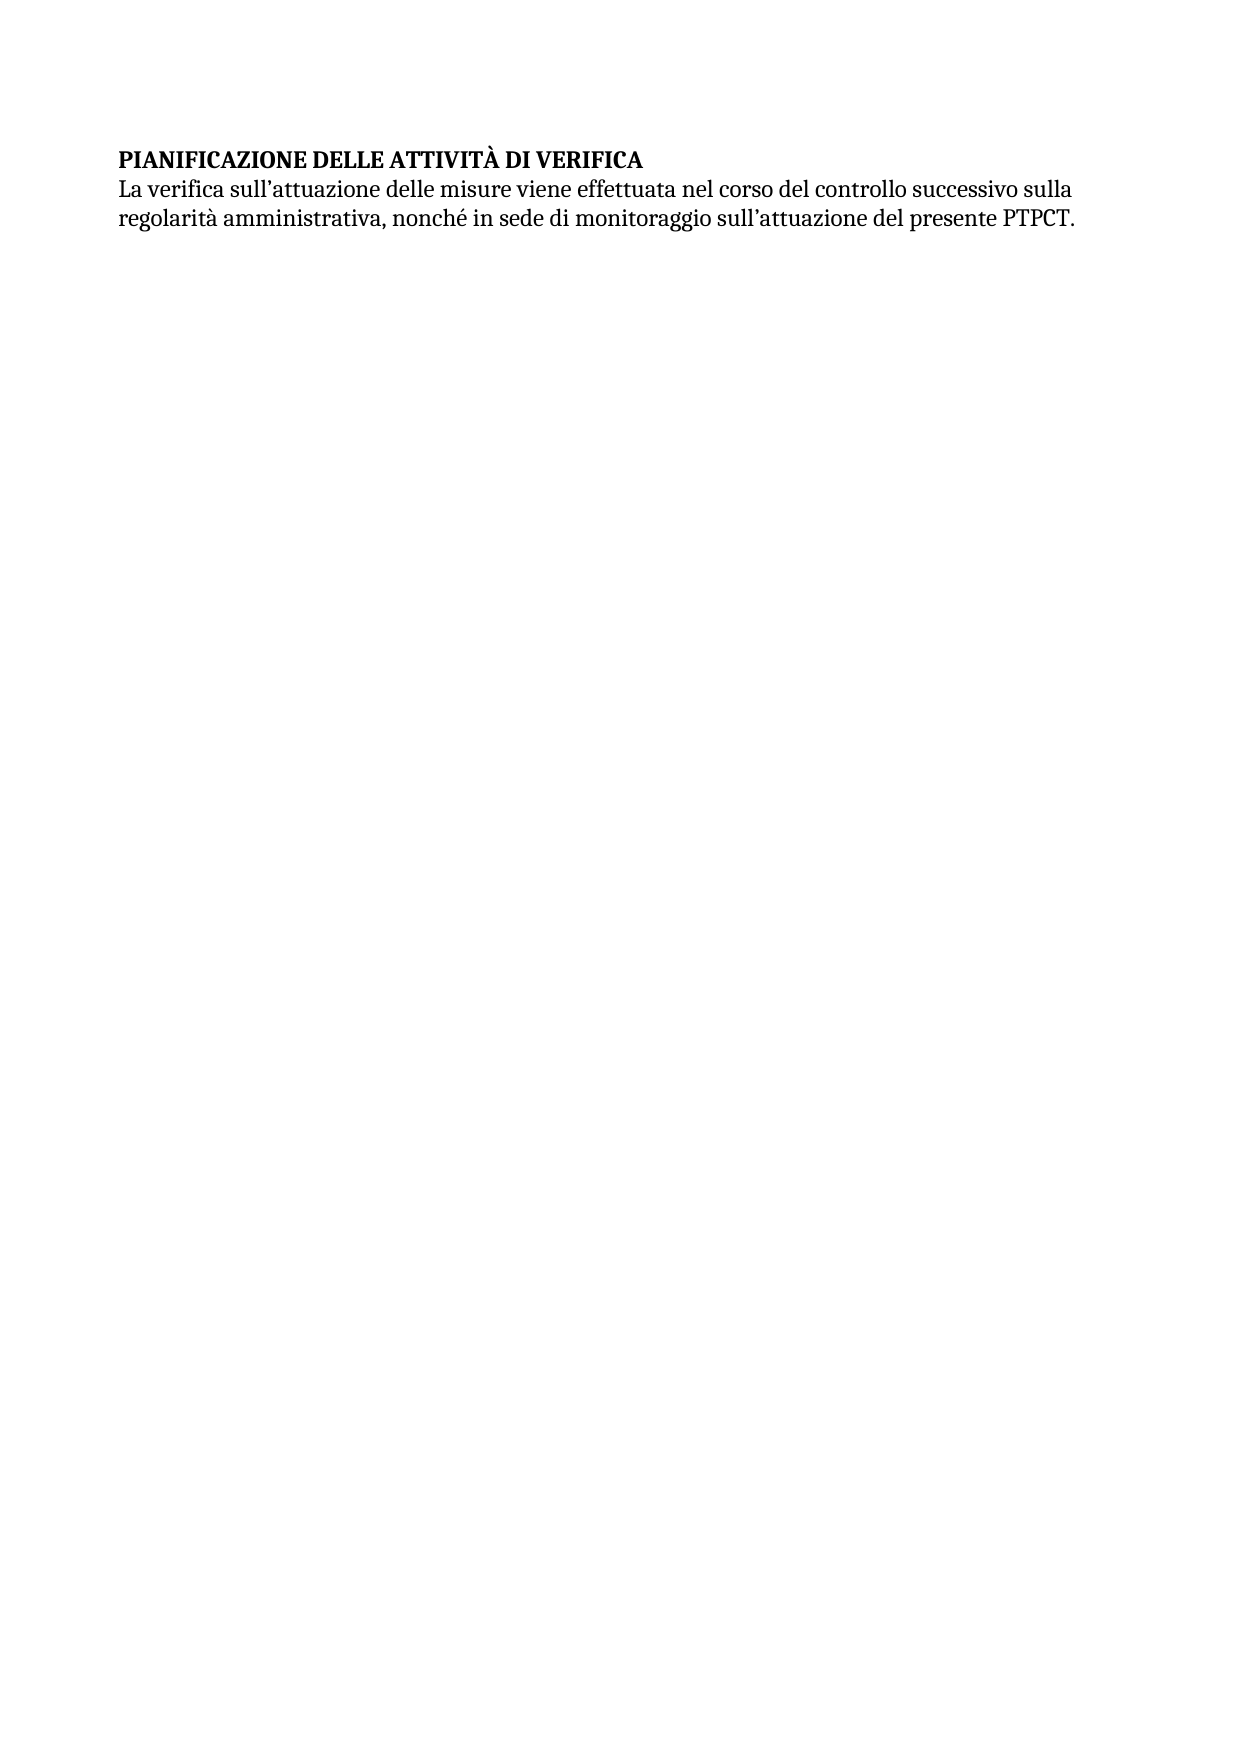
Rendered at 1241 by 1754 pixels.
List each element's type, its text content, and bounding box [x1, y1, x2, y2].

text PIANIFICAZIONE DELLE ATTIVITÀ DI VERIFICA [118, 146, 1122, 175]
text La verifica sull’attuazione delle misure viene effettuata nel corso del controllo successivo sulla regolarità amministrativa, nonché in sede di monitoraggio sull’attuazione del presente PTPCT. [118, 175, 1122, 232]
